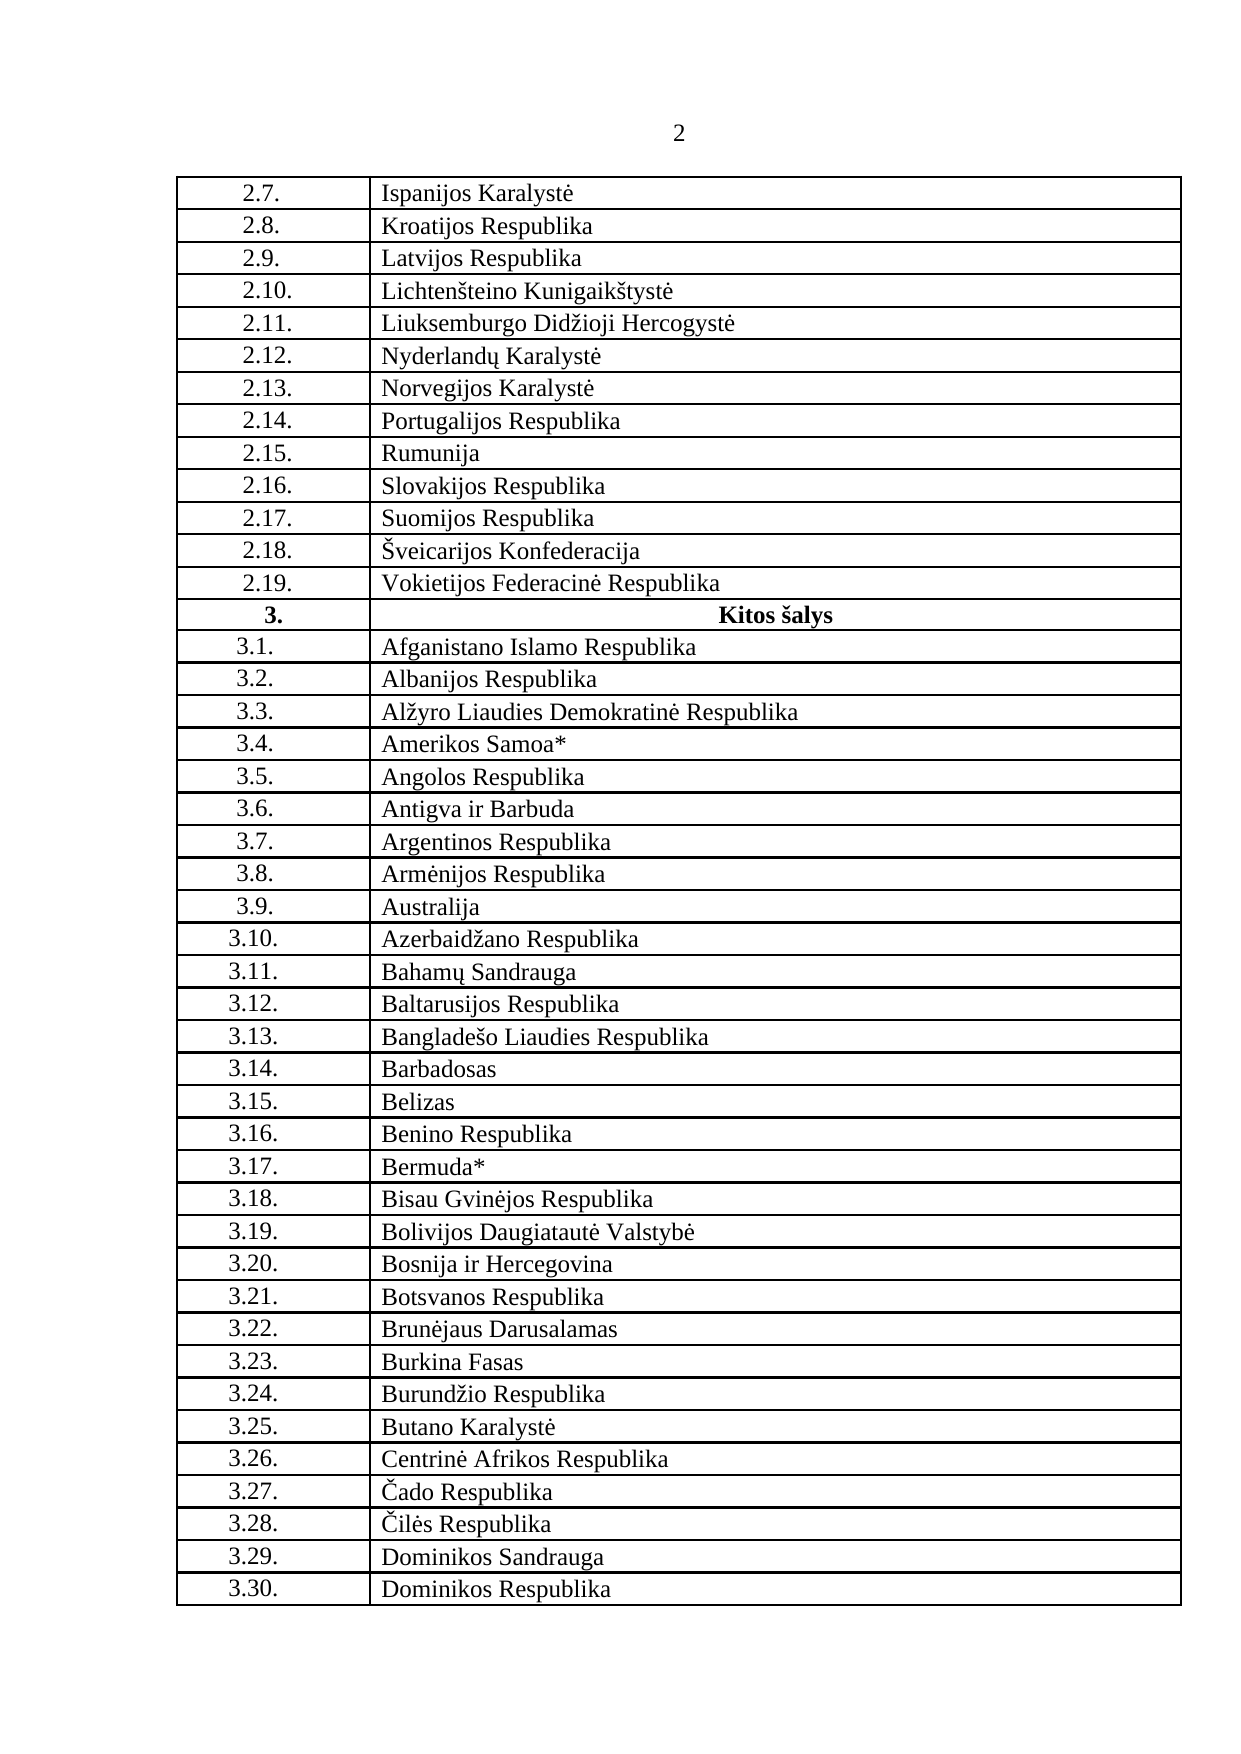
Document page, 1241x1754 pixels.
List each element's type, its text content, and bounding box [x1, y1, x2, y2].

table_cell Bosnija ir Hercegovina [371, 1249, 1180, 1279]
table_cell 3.20. [178, 1249, 369, 1279]
table_cell Bolivijos Daugiatautė Valstybė [371, 1216, 1180, 1246]
table_cell 3.26. [178, 1444, 369, 1474]
table_cell 3.11. [178, 956, 369, 986]
table_cell 3.6. [178, 794, 369, 824]
table_cell 3.29. [178, 1541, 369, 1571]
table_cell Antigva ir Barbuda [371, 794, 1180, 824]
table_cell 2.14. [178, 405, 369, 436]
table_cell 2.10. [178, 275, 369, 306]
table_cell Liuksemburgo Didžioji Hercogystė [371, 308, 1180, 338]
table_cell 3.18. [178, 1184, 369, 1214]
table_cell Latvijos Respublika [371, 243, 1180, 273]
table_cell 3.1. [178, 631, 369, 661]
table_cell Albanijos Respublika [371, 664, 1180, 694]
table_cell Vokietijos Federacinė Respublika [371, 568, 1180, 598]
table_cell 2.8. [178, 210, 369, 241]
table_cell Centrinė Afrikos Respublika [371, 1444, 1180, 1474]
table_cell Norvegijos Karalystė [371, 373, 1180, 403]
table_cell Rumunija [371, 438, 1180, 468]
table_cell 3. [178, 600, 369, 629]
table_cell 2.18. [178, 535, 369, 566]
table_cell Kroatijos Respublika [371, 210, 1180, 241]
table_cell Čilės Respublika [371, 1509, 1180, 1539]
table_cell Armėnijos Respublika [371, 859, 1180, 889]
table_cell 2.16. [178, 470, 369, 501]
table_cell 3.3. [178, 696, 369, 726]
table_cell 3.10. [178, 924, 369, 954]
table_cell Botsvanos Respublika [371, 1281, 1180, 1311]
table_cell Čado Respublika [371, 1476, 1180, 1506]
table_cell 3.15. [178, 1086, 369, 1116]
table_cell 3.27. [178, 1476, 369, 1506]
table_cell 3.13. [178, 1021, 369, 1051]
table_cell Angolos Respublika [371, 761, 1180, 791]
table_cell 3.16. [178, 1119, 369, 1149]
table_cell 2.15. [178, 438, 369, 468]
table_cell 3.2. [178, 664, 369, 694]
table_cell Alžyro Liaudies Demokratinė Respublika [371, 696, 1180, 726]
table_cell Šveicarijos Konfederacija [371, 535, 1180, 566]
table_cell 3.12. [178, 989, 369, 1019]
table_cell Bangladešo Liaudies Respublika [371, 1021, 1180, 1051]
table_cell 2.9. [178, 243, 369, 273]
table_cell Baltarusijos Respublika [371, 989, 1180, 1019]
table_cell Suomijos Respublika [371, 503, 1180, 533]
table_cell Burundžio Respublika [371, 1379, 1180, 1409]
table_cell Lichtenšteino Kunigaikštystė [371, 275, 1180, 306]
table_cell 3.30. [178, 1574, 369, 1604]
table_cell Dominikos Respublika [371, 1574, 1180, 1604]
table_cell 3.23. [178, 1346, 369, 1376]
table_cell 2.7. [178, 178, 369, 208]
table_cell 3.9. [178, 891, 369, 921]
table_cell Ispanijos Karalystė [371, 178, 1180, 208]
table_cell 3.22. [178, 1314, 369, 1344]
table_cell 3.28. [178, 1509, 369, 1539]
table_cell 3.7. [178, 826, 369, 856]
table_cell 3.21. [178, 1281, 369, 1311]
table_cell Butano Karalystė [371, 1411, 1180, 1441]
table_cell 3.5. [178, 761, 369, 791]
table_cell 2.12. [178, 340, 369, 371]
table_cell Slovakijos Respublika [371, 470, 1180, 501]
table_cell 3.17. [178, 1151, 369, 1181]
table_cell Nyderlandų Karalystė [371, 340, 1180, 371]
table_cell 2.17. [178, 503, 369, 533]
table_cell Dominikos Sandrauga [371, 1541, 1180, 1571]
table_cell Brunėjaus Darusalamas [371, 1314, 1180, 1344]
table_cell Belizas [371, 1086, 1180, 1116]
table_cell 3.8. [178, 859, 369, 889]
table_cell 3.25. [178, 1411, 369, 1441]
table_cell Azerbaidžano Respublika [371, 924, 1180, 954]
table_cell 3.19. [178, 1216, 369, 1246]
table_cell Amerikos Samoa* [371, 729, 1180, 759]
table_cell 3.4. [178, 729, 369, 759]
table_cell 3.24. [178, 1379, 369, 1409]
table_cell Bisau Gvinėjos Respublika [371, 1184, 1180, 1214]
table_cell 3.14. [178, 1054, 369, 1084]
table_cell Argentinos Respublika [371, 826, 1180, 856]
table_cell Barbadosas [371, 1054, 1180, 1084]
table_cell Australija [371, 891, 1180, 921]
table_cell Burkina Fasas [371, 1346, 1180, 1376]
table_cell Benino Respublika [371, 1119, 1180, 1149]
table_cell 2.11. [178, 308, 369, 338]
table_cell Kitos šalys [371, 600, 1180, 629]
table_cell Bahamų Sandrauga [371, 956, 1180, 986]
table_cell Bermuda* [371, 1151, 1180, 1181]
table_cell Portugalijos Respublika [371, 405, 1180, 436]
table_cell 2.13. [178, 373, 369, 403]
table_cell 2.19. [178, 568, 369, 598]
table_cell Afganistano Islamo Respublika [371, 631, 1180, 661]
